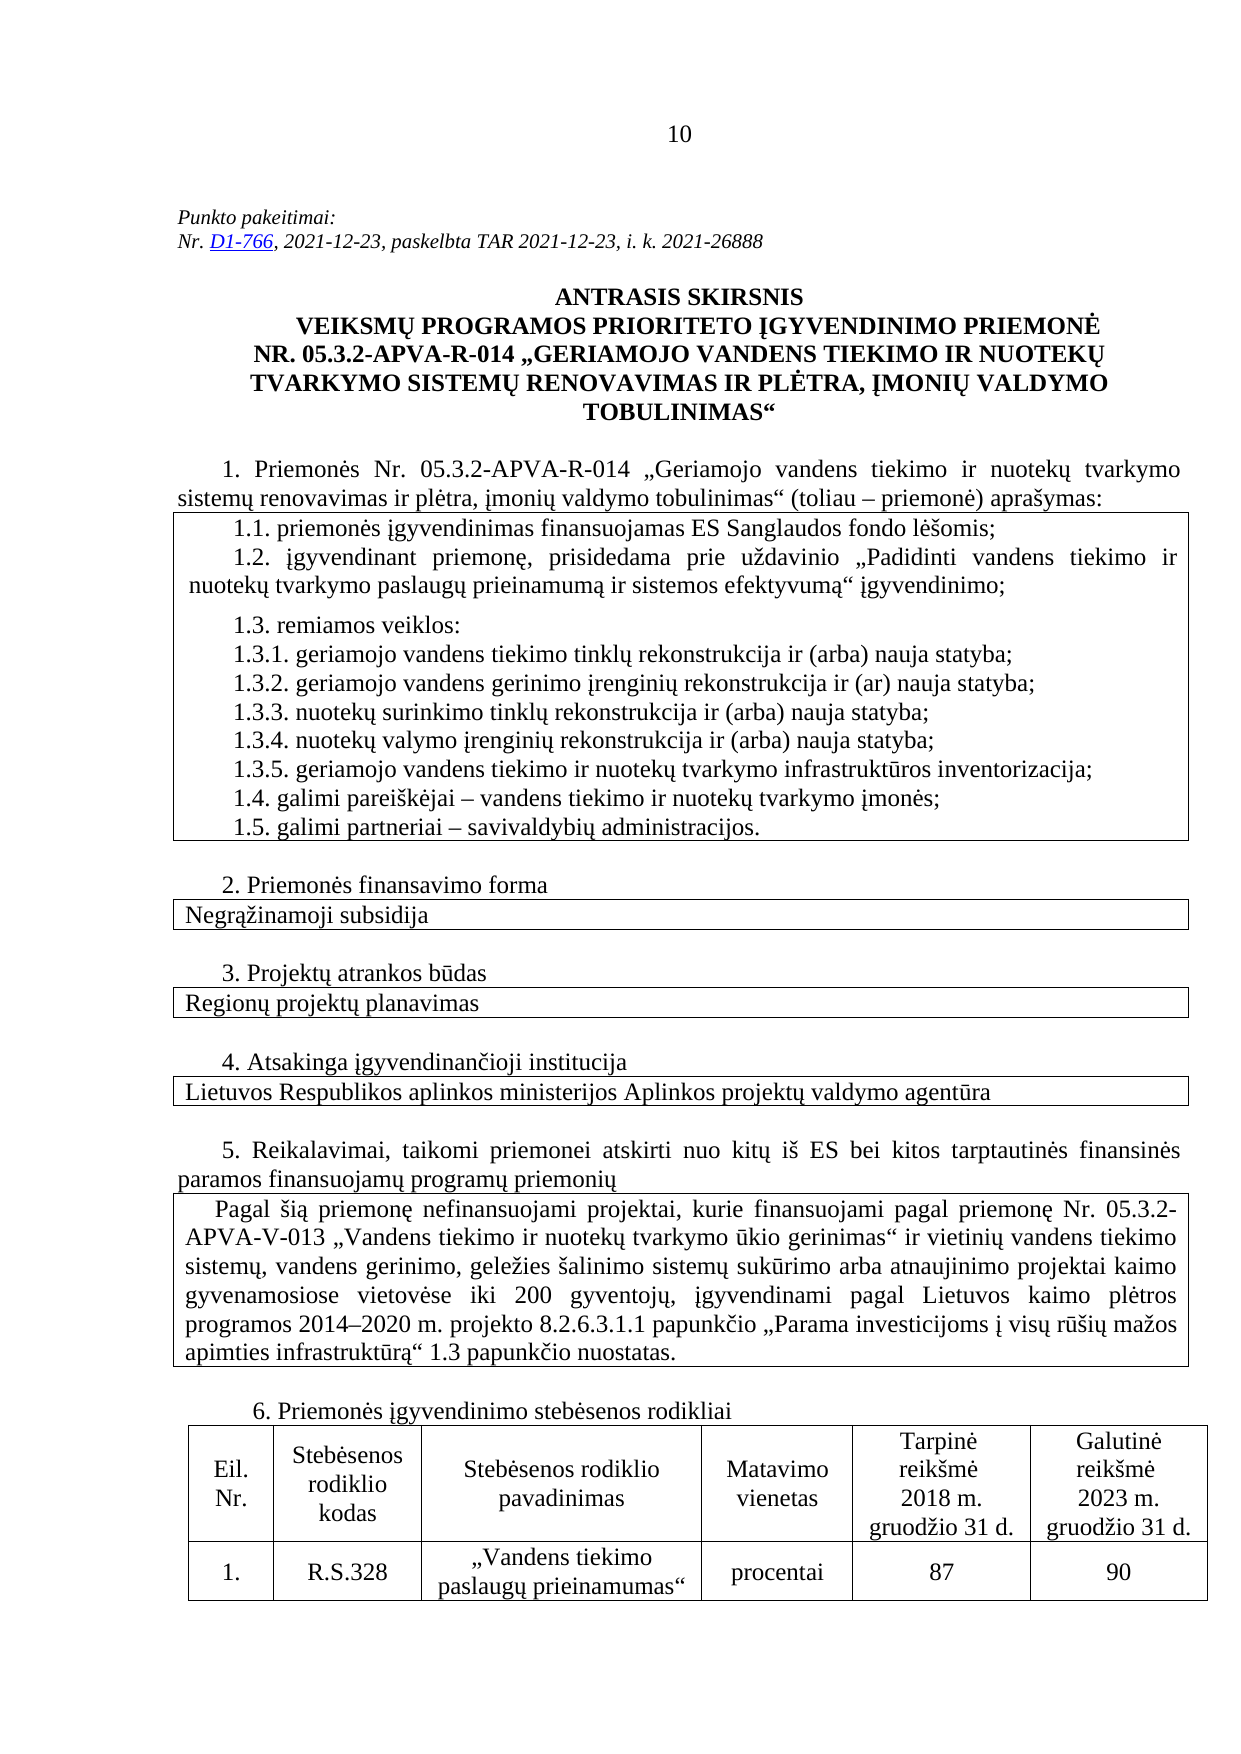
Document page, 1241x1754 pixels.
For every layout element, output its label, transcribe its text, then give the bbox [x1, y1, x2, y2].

text 4. Atsakinga įgyvendinančioji institucija [177, 1047, 1181, 1076]
table_cell R.S.328 [274, 1542, 421, 1600]
table_header Matavimo vienetas [702, 1426, 852, 1541]
table_header Stebėsenos rodiklio kodas [274, 1426, 421, 1541]
text 2. Priemonės finansavimo forma [177, 870, 1181, 899]
table_header Tarpinė reikšmė 2018 m. gruodžio 31 d. [853, 1426, 1030, 1541]
table_cell 1.2. įgyvendinant priemonę, prisidedama prie uždavinio „Padidinti vandens tiekimo ir nuotekų tvarkymo paslaugų prieinamumą ir sistemos efektyvumą“ įgyvendinimo; [174, 542, 1188, 610]
text 6. Priemonės įgyvendinimo stebėsenos rodikliai [177, 1396, 1181, 1425]
text Nr. D1-766, 2021-12-23, paskelbta TAR 2021-12-23, i. k. 2021-26888 [177, 229, 1181, 253]
text ANTRASIS SKIRSNIS [177, 282, 1181, 311]
table_cell 1. [189, 1542, 273, 1600]
text 1. Priemonės Nr. 05.3.2-APVA-R-014 „Geriamojo vandens tiekimo ir nuotekų tvarkymo sistemų renovavimas ir plėtra, įmonių valdymo tobulinimas“ (toliau – priemonė) aprašymas: [177, 454, 1181, 512]
table_cell 1.3. remiamos veiklos: 1.3.1. geriamojo vandens tiekimo tinklų rekonstrukcija ir (arba) nauja statyba; 1.3.2. geriamojo vandens gerinimo įrenginių rekonstrukcija ir (ar) nauja statyba; 1.3.3. nuotekų surinkimo tinklų rekonstrukcija ir (arba) nauja statyba; 1.3.4. nuotekų valymo įrenginių rekonstrukcija ir (arba) nauja statyba; 1.3.5. geriamojo vandens tiekimo ir nuotekų tvarkymo infrastruktūros inventorizacija; [174, 610, 1188, 783]
table_cell „Vandens tiekimo paslaugų prieinamumas“ [422, 1542, 701, 1600]
table_header 1.1. priemonės įgyvendinimas finansuojamas ES Sanglaudos fondo lėšomis; [174, 513, 1188, 542]
text 3. Projektų atrankos būdas [177, 958, 1181, 987]
text Punkto pakeitimai: [177, 205, 1181, 229]
text VEIKSMŲ PROGRAMOS PRIORITETO ĮGYVENDINIMO PRIEMONĖ NR. 05.3.2-APVA-R-014 „GERIAMOJO Vandens tiekimo ir nuotekų tvarkymo sistemų renovavimas ir plėtra, ĮMONIŲ VALDYMO tobulinimas“ [177, 311, 1181, 426]
text 5. Reikalavimai, taikomi priemonei atskirti nuo kitų iš ES bei kitos tarptautinės finansinės paramos finansuojamų programų priemonių [177, 1135, 1181, 1193]
table_header Galutinė reikšmė 2023 m. gruodžio 31 d. [1031, 1426, 1207, 1541]
table_cell 90 [1031, 1542, 1207, 1600]
table_cell 1.4. galimi pareiškėjai – vandens tiekimo ir nuotekų tvarkymo įmonės; 1.5. galimi partneriai – savivaldybių administracijos. [174, 783, 1188, 840]
table_header Eil. Nr. [189, 1426, 273, 1541]
table_header Stebėsenos rodiklio pavadinimas [422, 1426, 701, 1541]
table_header Lietuvos Respublikos aplinkos ministerijos Aplinkos projektų valdymo agentūra [174, 1077, 1188, 1105]
table_cell 87 [853, 1542, 1030, 1600]
table_header Regionų projektų planavimas [174, 988, 1188, 1017]
table_header Negrąžinamoji subsidija [174, 900, 1188, 929]
table_header Pagal šią priemonę nefinansuojami projektai, kurie finansuojami pagal priemonę Nr. 05.3.2-APVA-V-013 „Vandens tiekimo ir nuotekų tvarkymo ūkio gerinimas“ ir vietinių vandens tiekimo sistemų, vandens gerinimo, geležies šalinimo sistemų sukūrimo arba atnaujinimo projektai kaimo gyvenamosiose vietovėse iki 200 gyventojų, įgyvendinami pagal Lietuvos kaimo plėtros programos 2014–2020 m. projekto 8.2.6.3.1.1 papunkčio „Parama investicijoms į visų rūšių mažos apimties infrastruktūrą“ 1.3 papunkčio nuostatas. [174, 1194, 1188, 1366]
table_cell procentai [702, 1542, 852, 1600]
